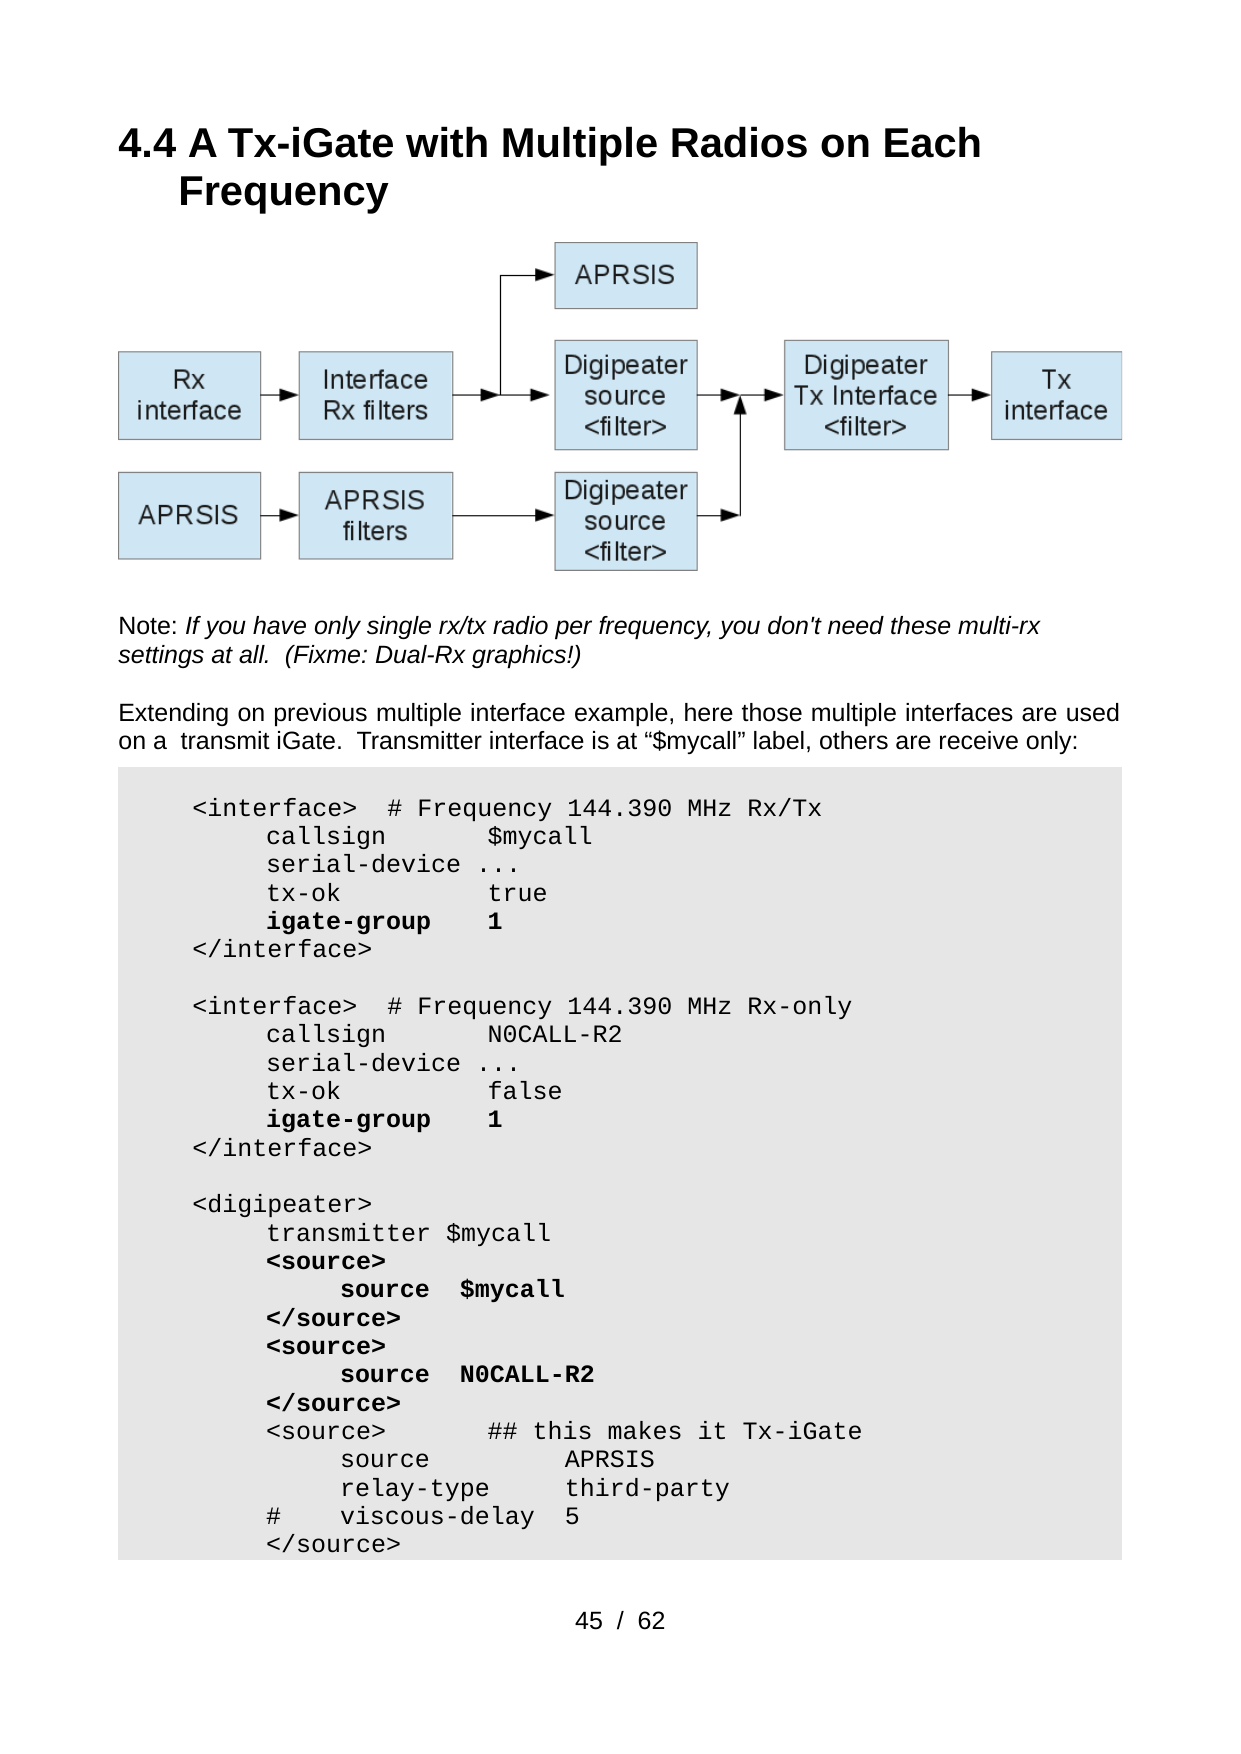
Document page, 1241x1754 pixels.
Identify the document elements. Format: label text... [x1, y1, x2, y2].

text </interface> [118, 1135, 1122, 1163]
picture [118, 242, 1123, 571]
text tx-ok false [118, 1078, 1122, 1107]
text transmitter $mycall [118, 1220, 1122, 1248]
text # viscous-delay 5 [118, 1503, 1122, 1532]
text </source> [118, 1305, 1122, 1333]
text <source> ## this makes it Tx-iGate [118, 1418, 1122, 1447]
text source APRSIS [118, 1447, 1122, 1475]
text <interface> # Frequency 144.390 MHz Rx/Tx [118, 795, 1122, 823]
text tx-ok true [118, 880, 1122, 908]
text serial-device ... [118, 1050, 1122, 1078]
text <digipeater> [118, 1192, 1122, 1220]
text <interface> # Frequency 144.390 MHz Rx-only [118, 993, 1122, 1022]
subtitle A Tx-iGate with Multiple Radios on Each Frequency [118, 118, 1122, 214]
text Note: If you have only single rx/tx radio per frequency, you don't need these multi-rx settings at all. (Fixme: Dual-Rx graphics!) [118, 611, 1122, 669]
text serial-device ... [118, 852, 1122, 880]
text Extending on previous multiple interface example, here those multiple interfaces are used on a transmit iGate. Transmitter interface is at “$mycall” label, others are receive only: [118, 698, 1122, 755]
text </source> [118, 1532, 1122, 1560]
text </interface> [118, 937, 1122, 965]
text callsign N0CALL-R2 [118, 1022, 1122, 1050]
text </source> [118, 1390, 1122, 1418]
text source N0CALL-R2 [118, 1362, 1122, 1390]
text igate-group 1 [118, 1107, 1122, 1135]
text <source> [118, 1333, 1122, 1362]
text <source> [118, 1248, 1122, 1277]
text callsign $mycall [118, 823, 1122, 852]
text relay-type third-party [118, 1475, 1122, 1503]
text igate-group 1 [118, 908, 1122, 937]
text source $mycall [118, 1277, 1122, 1305]
